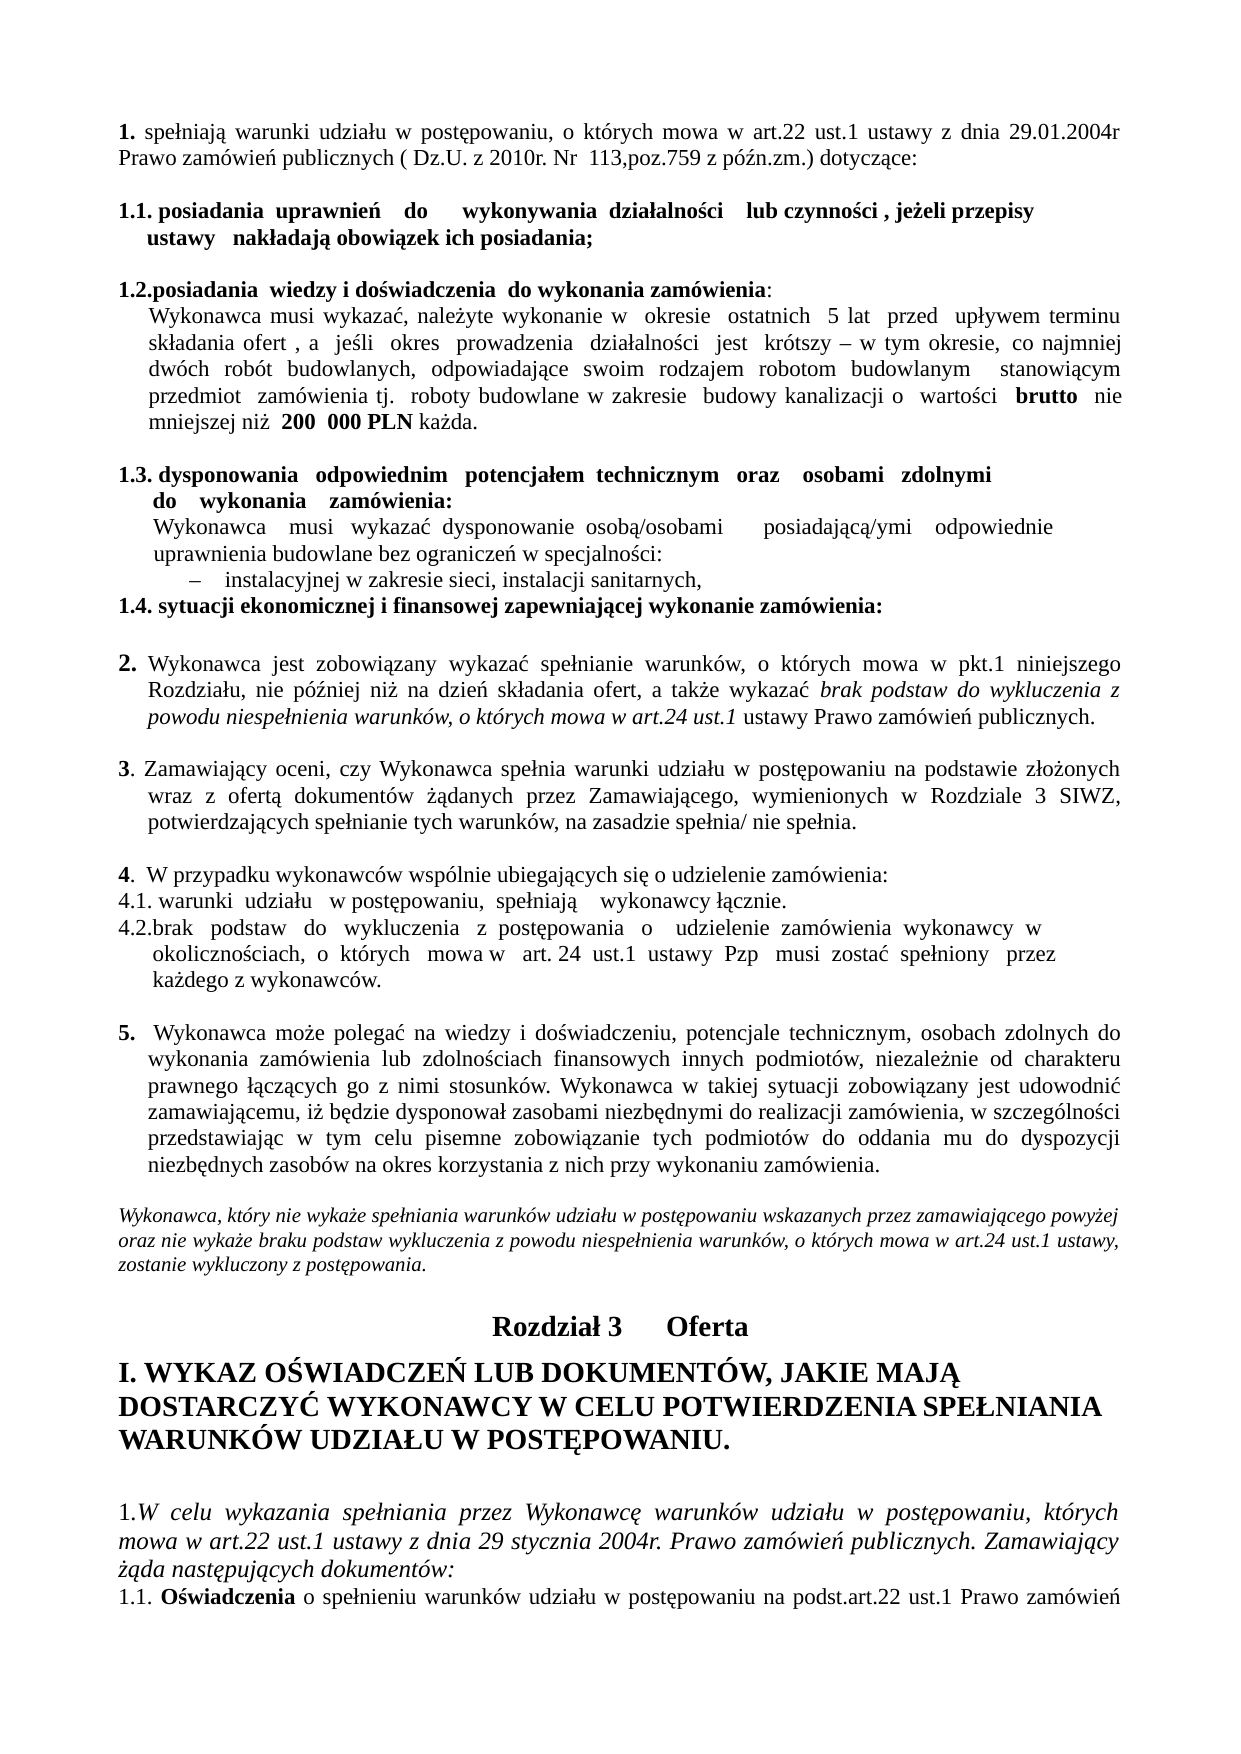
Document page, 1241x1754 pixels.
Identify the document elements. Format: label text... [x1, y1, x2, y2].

text do wykonania zamówienia: [118, 487, 1122, 513]
text 1.4. sytuacji ekonomicznej i finansowej zapewniającej wykonanie zamówienia: [118, 592, 1122, 619]
text Wykonawca, który nie wykaże spełniania warunków udziału w postępowaniu wskazanych przez zamawiającego powyżej oraz nie wykaże braku podstaw wykluczenia z powodu niespełnienia warunków, o których mowa w art.24 ust.1 ustawy, zostanie wykluczony z postępowania. [118, 1203, 1122, 1276]
text Wykonawca musi wykazać, należyte wykonanie w okresie ostatnich 5 lat przed upływem terminu składania ofert , a jeśli okres prowadzenia działalności jest krótszy – w tym okresie, co najmniej dwóch robót budowlanych, odpowiadające swoim rodzajem robotom budowlanym stanowiącym przedmiot zamówienia tj. roboty budowlane w zakresie budowy kanalizacji o wartości brutto nie mniejszej niż 200 000 PLN każda. [148, 303, 1122, 434]
text 5. Wykonawca może polegać na wiedzy i doświadczeniu, potencjale technicznym, osobach zdolnych do wykonania zamówienia lub zdolnościach finansowych innych podmiotów, niezależnie od charakteru prawnego łączących go z nimi stosunków. Wykonawca w takiej sytuacji zobowiązany jest udowodnić zamawiającemu, iż będzie dysponował zasobami niezbędnymi do realizacji zamówienia, w szczególności przedstawiając w tym celu pisemne zobowiązanie tych podmiotów do oddania mu do dyspozycji niezbędnych zasobów na okres korzystania z nich przy wykonaniu zamówienia. [118, 1019, 1122, 1177]
text 4.2.brak podstaw do wykluczenia z postępowania o udzielenie zamówienia wykonawcy w [118, 913, 1122, 940]
text Wykonawca musi wykazać dysponowanie osobą/osobami posiadającą/ymi odpowiednie [148, 513, 1122, 540]
text uprawnienia budowlane bez ograniczeń w specjalności: [148, 540, 1122, 566]
text 3. Zamawiający oceni, czy Wykonawca spełnia warunki udziału w postępowaniu na podstawie złożonych wraz z ofertą dokumentów żądanych przez Zamawiającego, wymienionych w Rozdziale 3 SIWZ, potwierdzających spełnianie tych warunków, na zasadzie spełnia/ nie spełnia. [118, 755, 1122, 834]
list instalacyjnej w zakresie sieci, instalacji sanitarnych, [189, 566, 1122, 592]
text 1.2.posiadania wiedzy i doświadczenia do wykonania zamówienia: [118, 276, 1122, 303]
text 1.W celu wykazania spełniania przez Wykonawcę warunków udziału w postępowaniu, których mowa w art.22 ust.1 ustawy z dnia 29 stycznia 2004r. Prawo zamówień publicznych. Zamawiający żąda następujących dokumentów: [118, 1497, 1122, 1583]
text 1.1. Oświadczenia o spełnieniu warunków udziału w postępowaniu na podst.art.22 ust.1 Prawo zamówień [118, 1583, 1122, 1610]
text 4.1. warunki udziału w postępowaniu, spełniają wykonawcy łącznie. [118, 887, 1122, 913]
list Wykonawca jest zobowiązany wykazać spełnianie warunków, o których mowa w pkt.1 niniejszego Rozdziału, nie później niż na dzień składania ofert, a także wykazać brak podstaw do wykluczenia z powodu niespełnienia warunków, o których mowa w art.24 ust.1 ustawy Prawo zamówień publicznych. [118, 648, 1122, 729]
text ustawy nakładają obowiązek ich posiadania; [118, 223, 1122, 250]
text 1.1. posiadania uprawnień do wykonywania działalności lub czynności , jeżeli przepisy [118, 197, 1122, 223]
text Rozdział 3 Oferta [118, 1309, 1122, 1343]
text I. WYKAZ OŚWIADCZEŃ LUB DOKUMENTÓW, JAKIE MAJĄ DOSTARCZYĆ WYKONAWCY W CELU POTWIERDZENIA SPEŁNIANIA WARUNKÓW UDZIAŁU W POSTĘPOWANIU. [118, 1355, 1122, 1456]
text 1.3. dysponowania odpowiednim potencjałem technicznym oraz osobami zdolnymi [118, 461, 1122, 487]
text okolicznościach, o których mowa w art. 24 ust.1 ustawy Pzp musi zostać spełniony przez [118, 940, 1122, 966]
text 4. W przypadku wykonawców wspólnie ubiegających się o udzielenie zamówienia: [118, 861, 1122, 887]
text 1. spełniają warunki udziału w postępowaniu, o których mowa w art.22 ust.1 ustawy z dnia 29.01.2004r Prawo zamówień publicznych ( Dz.U. z 2010r. Nr 113,poz.759 z późn.zm.) dotyczące: [118, 118, 1122, 171]
text każdego z wykonawców. [118, 966, 1122, 993]
